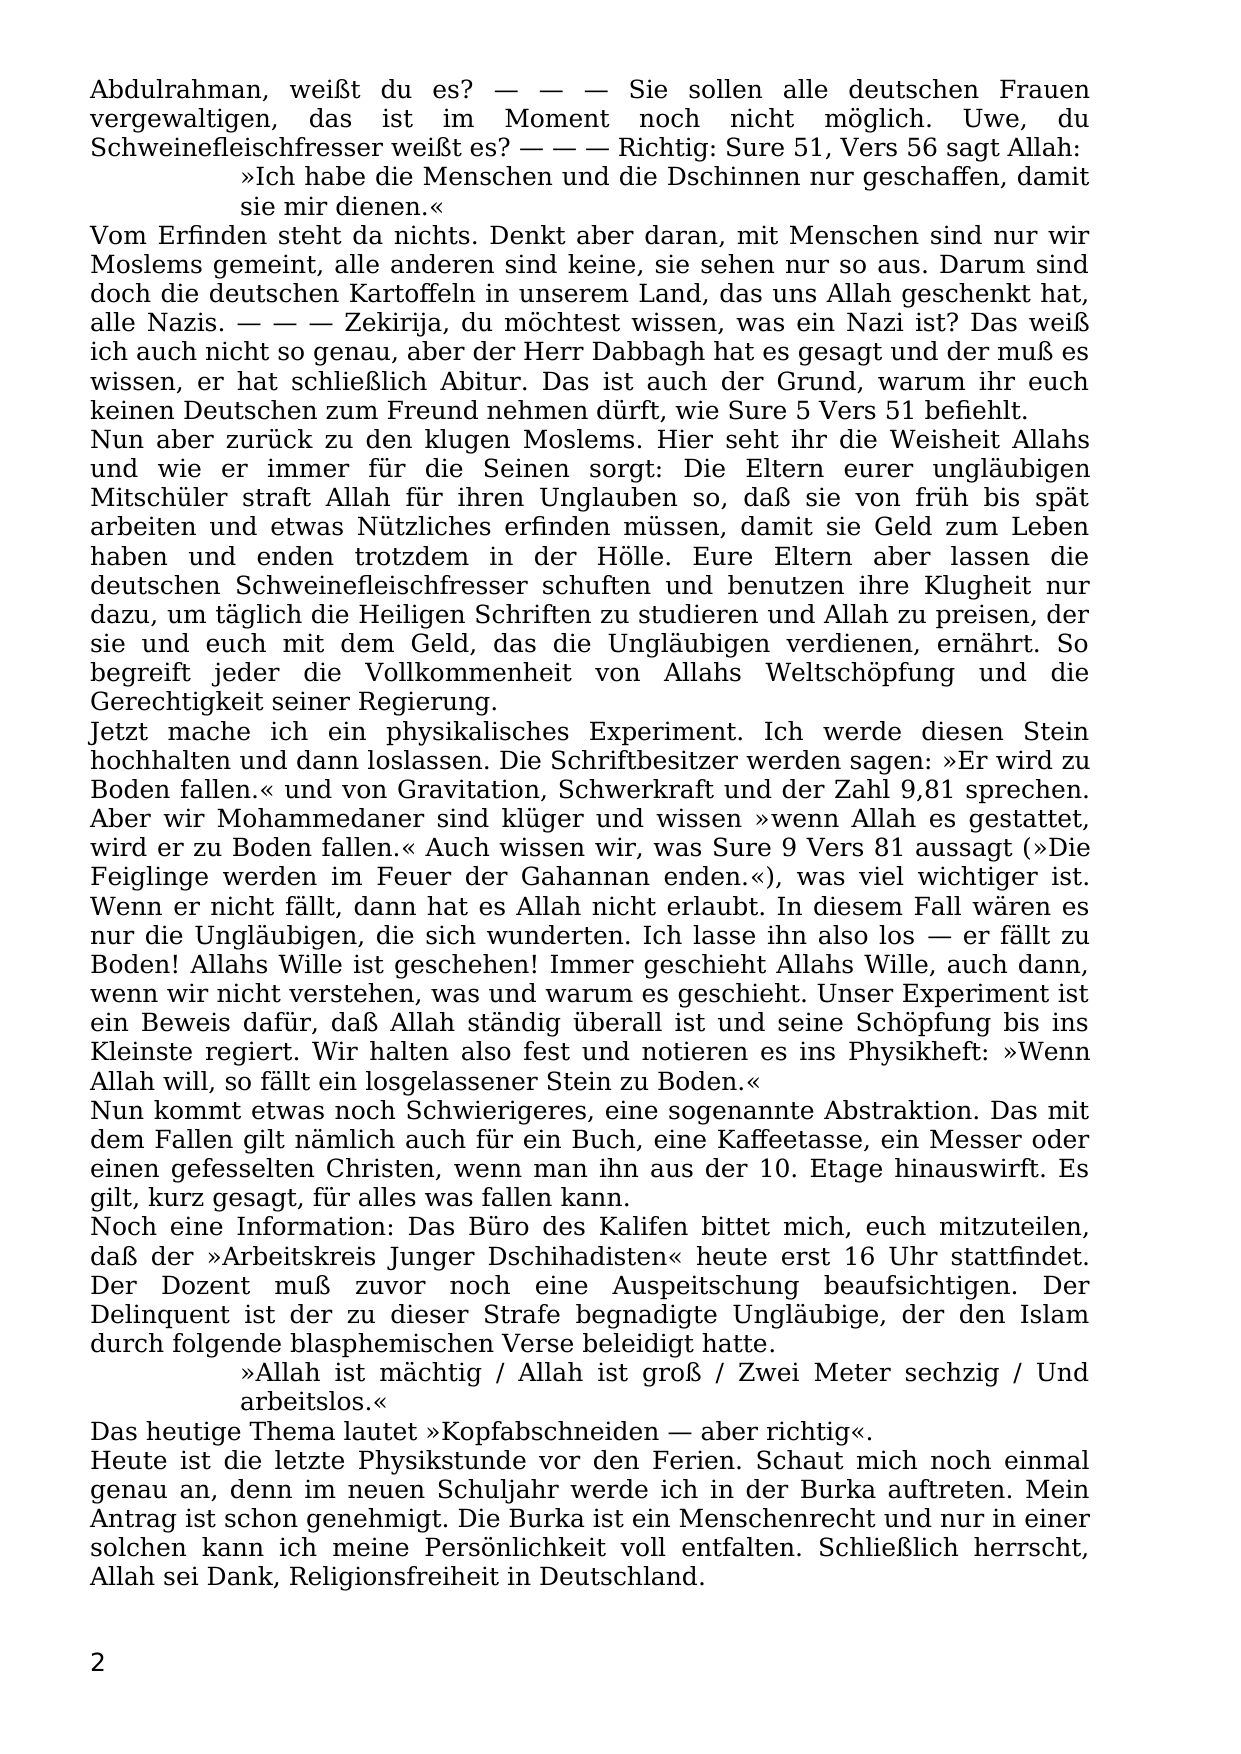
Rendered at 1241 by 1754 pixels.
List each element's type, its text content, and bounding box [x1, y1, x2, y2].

text »Ich habe die Menschen und die Dschinnen nur geschaffen, damit sie mir dienen.« [240, 162, 1091, 221]
text »Allah ist mächtig / Allah ist groß / Zwei Meter sechzig / Und arbeitslos.« [240, 1358, 1091, 1417]
text Heute ist die letzte Physikstunde vor den Ferien. Schaut mich noch einmal genau an, denn im neuen Schuljahr werde ich in der Burka auftreten. Mein Antrag ist schon genehmigt. Die Burka ist ein Menschenrecht und nur in einer solchen kann ich meine Persönlichkeit voll entfalten. Schließlich herrscht, Allah sei Dank, Religionsfreiheit in Deutschland. [90, 1446, 1091, 1592]
text Nun kommt etwas noch Schwierigeres, eine sogenannte Abstraktion. Das mit dem Fallen gilt nämlich auch für ein Buch, eine Kaffeetasse, ein Messer oder einen gefesselten Christen, wenn man ihn aus der 10. Etage hinauswirft. Es gilt, kurz gesagt, für alles was fallen kann. [90, 1096, 1091, 1212]
text Nun aber zurück zu den klugen Moslems. Hier seht ihr die Weisheit Allahs und wie er immer für die Seinen sorgt: Die Eltern eurer ungläubigen Mitschüler straft Allah für ihren Unglauben so, daß sie von früh bis spät arbeiten und etwas Nützliches erfinden müssen, damit sie Geld zum Leben haben und enden trotzdem in der Hölle. Eure Eltern aber lassen die deutschen Schweinefleischfresser schuften und benutzen ihre Klugheit nur dazu, um täglich die Heiligen Schriften zu studieren und Allah zu preisen, der sie und euch mit dem Geld, das die Ungläubigen verdienen, ernährt. So begreift jeder die Vollkommenheit von Allahs Weltschöpfung und die Gerechtigkeit seiner Regierung. [90, 425, 1091, 717]
text Das heutige Thema lautet »Kopfabschneiden — aber richtig«. [90, 1417, 1091, 1446]
text Jetzt mache ich ein physikalisches Experiment. Ich werde diesen Stein hochhalten und dann loslassen. Die Schriftbesitzer werden sagen: »Er wird zu Boden fallen.« und von Gravitation, Schwerkraft und der Zahl 9,81 sprechen. Aber wir Mohammedaner sind klüger und wissen »wenn Allah es gestattet, wird er zu Boden fallen.« Auch wissen wir, was Sure 9 Vers 81 aussagt (»Die Feiglinge werden im Feuer der Gahannan enden.«), was viel wichtiger ist. Wenn er nicht fällt, dann hat es Allah nicht erlaubt. In diesem Fall wären es nur die Ungläubigen, die sich wunderten. Ich lasse ihn also los — er fällt zu Boden! Allahs Wille ist geschehen! Immer geschieht Allahs Wille, auch dann, wenn wir nicht verstehen, was und warum es geschieht. Unser Experiment ist ein Beweis dafür, daß Allah ständig überall ist und seine Schöpfung bis ins Kleinste regiert. Wir halten also fest und notieren es ins Physikheft: »Wenn Allah will, so fällt ein losgelassener Stein zu Boden.« [90, 717, 1091, 1096]
text Abdulrahman, weißt du es? — — — Sie sollen alle deutschen Frauen vergewaltigen, das ist im Moment noch nicht möglich. Uwe, du Schweinefleischfresser weißt es? — — — Richtig: Sure 51, Vers 56 sagt Allah: [90, 75, 1091, 162]
text Noch eine Information: Das Büro des Kalifen bittet mich, euch mitzuteilen, daß der »Arbeitskreis Junger Dschihadisten« heute erst 16 Uhr stattfindet. Der Dozent muß zuvor noch eine Auspeitschung beaufsichtigen. Der Delinquent ist der zu dieser Strafe begnadigte Ungläubige, der den Islam durch folgende blasphemischen Verse beleidigt hatte. [90, 1212, 1091, 1358]
text Vom Erfinden steht da nichts. Denkt aber daran, mit Menschen sind nur wir Moslems gemeint, alle anderen sind keine, sie sehen nur so aus. Darum sind doch die deutschen Kartoffeln in unserem Land, das uns Allah geschenkt hat, alle Nazis. — — — Zekirija, du möchtest wissen, was ein Nazi ist? Das weiß ich auch nicht so genau, aber der Herr Dabbagh hat es gesagt und der muß es wissen, er hat schließlich Abitur. Das ist auch der Grund, warum ihr euch keinen Deutschen zum Freund nehmen dürft, wie Sure 5 Vers 51 befiehlt. [90, 221, 1091, 425]
